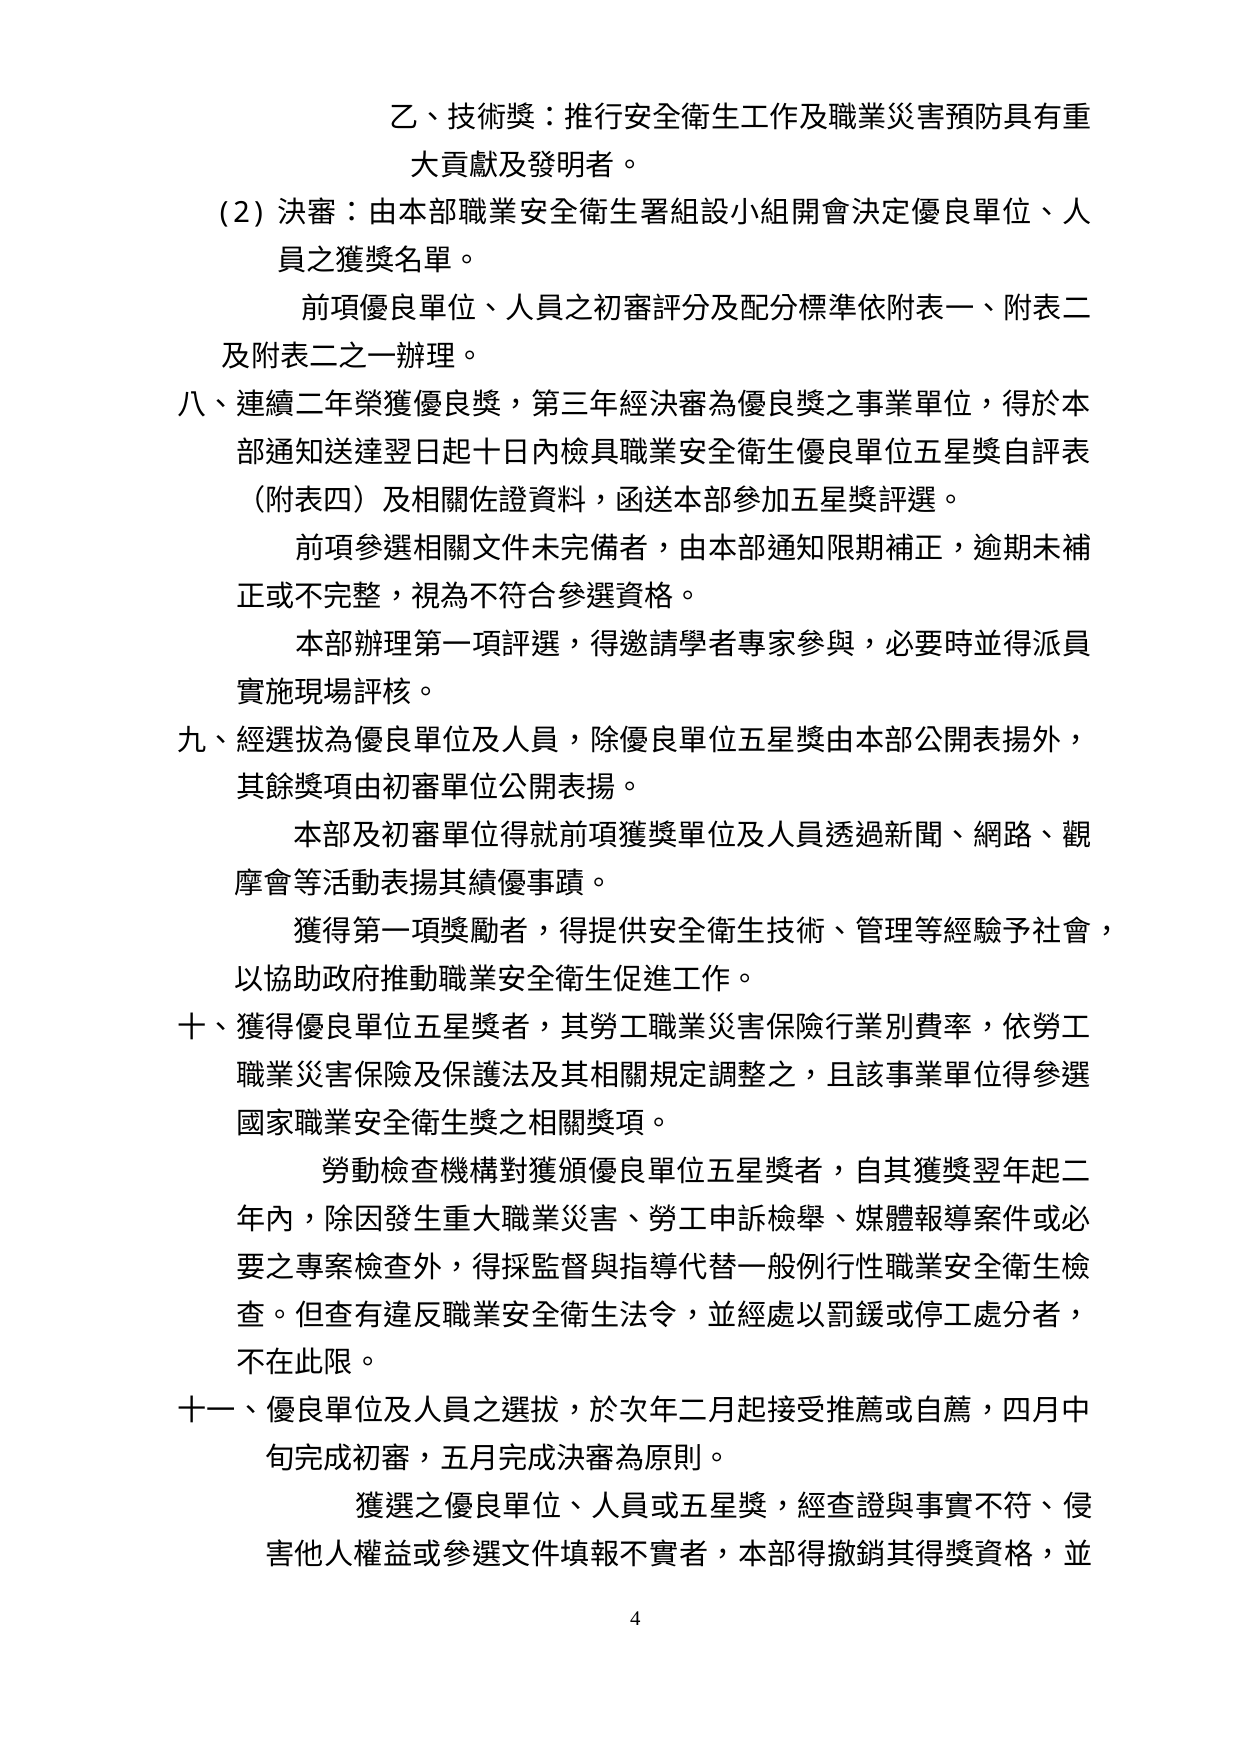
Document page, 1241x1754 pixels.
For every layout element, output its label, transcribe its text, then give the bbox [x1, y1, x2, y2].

text 獲選之優良單位、人員或五星獎，經查證與事實不符、侵害他人權益或參選文件填報不實者，本部得撤銷其得獎資格，並 [177, 1478, 1092, 1574]
text 本部及初審單位得就前項獲獎單位及人員透過新聞、網路、觀摩會等活動表揚其績優事蹟。 [234, 807, 1092, 903]
text 本部辦理第一項評選，得邀請學者專家參與，必要時並得派員實施現場評核。 [236, 616, 1092, 712]
text 十一、優良單位及人員之選拔，於次年二月起接受推薦或自薦，四月中旬完成初審，五月完成決審為原則。 [177, 1382, 1092, 1478]
text 前項參選相關文件未完備者，由本部通知限期補正，逾期未補正或不完整，視為不符合參選資格。 [236, 520, 1092, 616]
text 九、經選拔為優良單位及人員，除優良單位五星獎由本部公開表揚外，其餘獎項由初審單位公開表揚。 [177, 712, 1092, 807]
list 決審：由本部職業安全衛生署組設小組開會決定優良單位、人員之獲獎名單。 [215, 184, 1092, 280]
text 八、連續二年榮獲優良獎，第三年經決審為優良獎之事業單位，得於本部通知送達翌日起十日內檢具職業安全衛生優良單位五星獎自評表（附表四）及相關佐證資料，函送本部參加五星獎評選。 [177, 376, 1092, 520]
text 獲得第一項獎勵者，得提供安全衛生技術、管理等經驗予社會，以協助政府推動職業安全衛生促進工作。 [234, 903, 1092, 999]
text 十、獲得優良單位五星獎者，其勞工職業災害保險行業別費率，依勞工職業災害保險及保護法及其相關規定調整之，且該事業單位得參選國家職業安全衛生獎之相關獎項。 [177, 999, 1092, 1143]
text 勞動檢查機構對獲頒優良單位五星獎者，自其獲獎翌年起二年內，除因發生重大職業災害、勞工申訴檢舉、媒體報導案件或必要之專案檢查外，得採監督與指導代替一般例行性職業安全衛生檢查。但查有違反職業安全衛生法令，並經處以罰鍰或停工處分者，不在此限。 [177, 1143, 1092, 1382]
text 前項優良單位、人員之初審評分及配分標準依附表一、附表二及附表二之一辦理。 [177, 280, 1092, 376]
text 乙、技術獎：推行安全衛生工作及職業災害預防具有重大貢獻及發明者。 [177, 89, 1092, 184]
